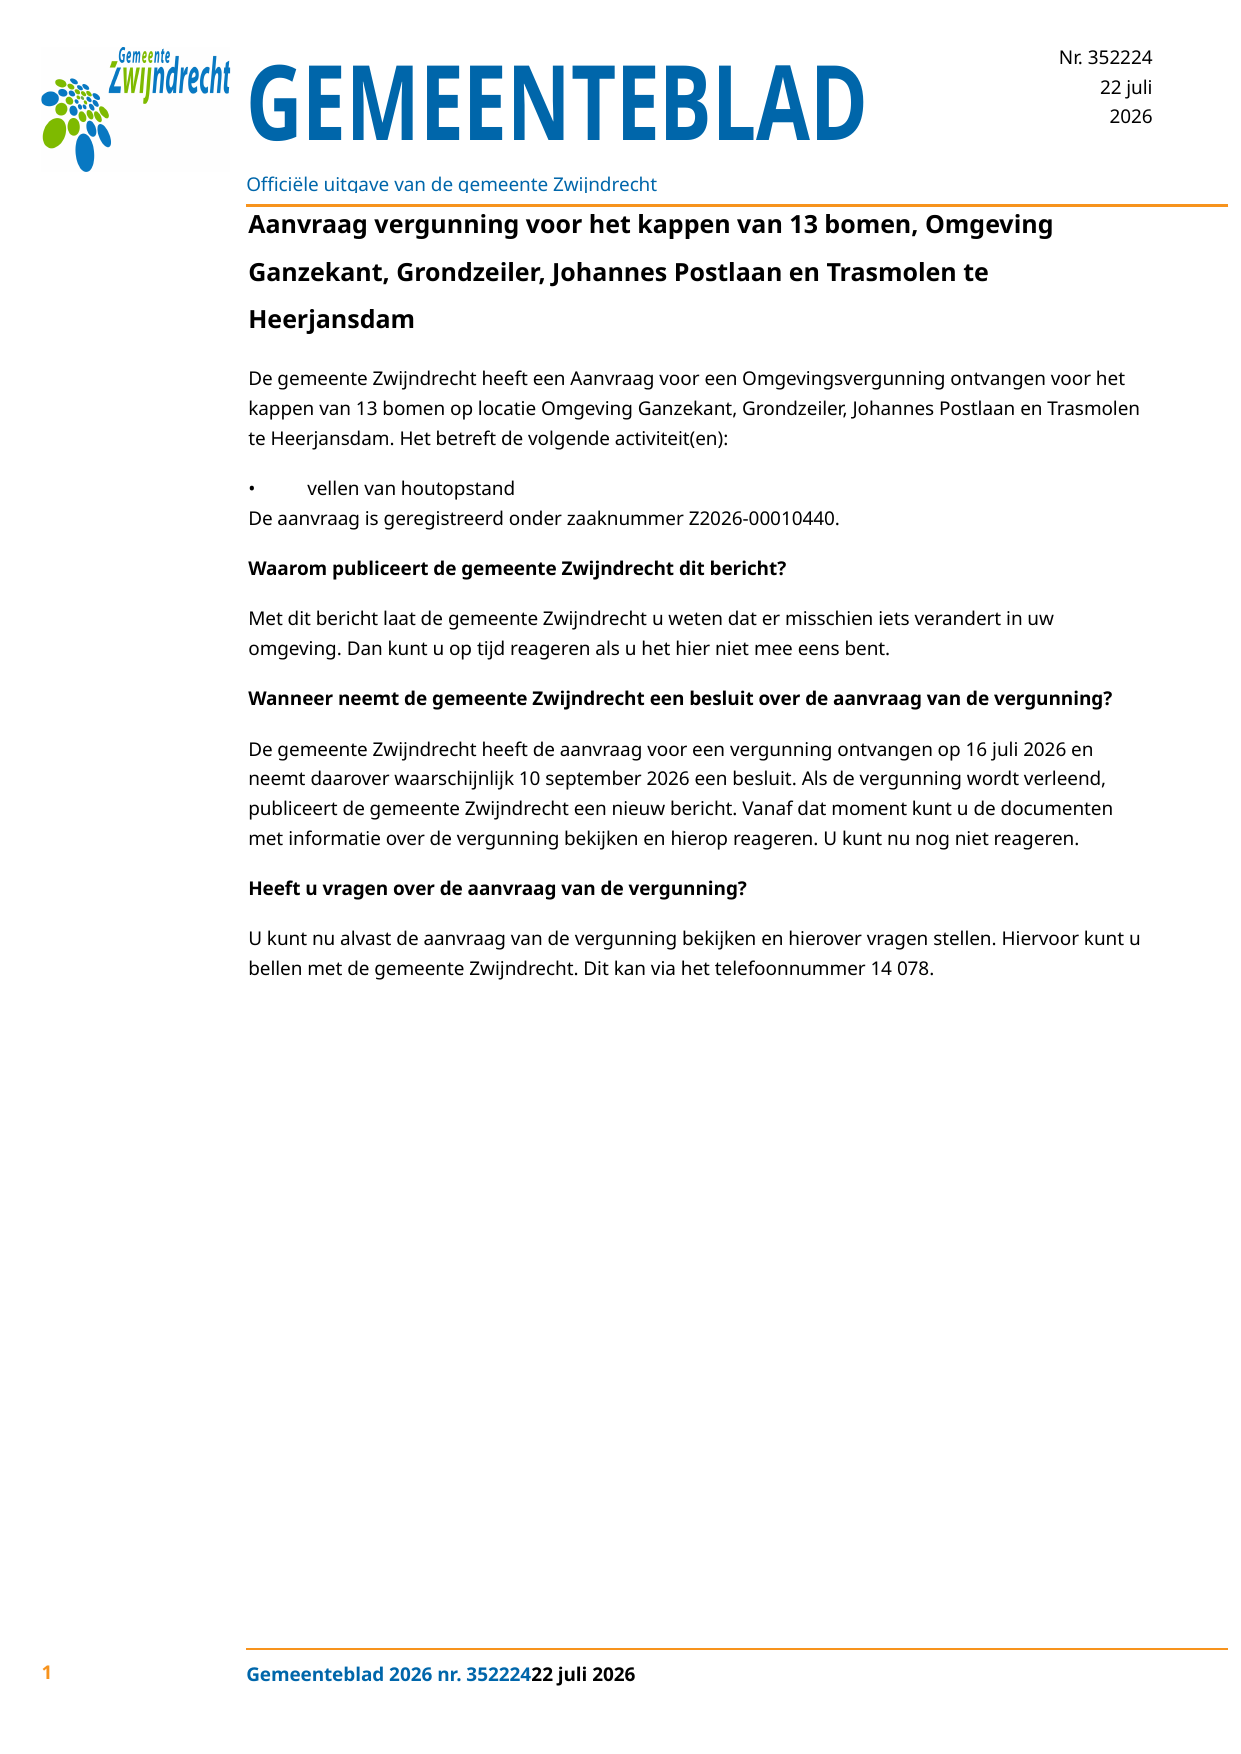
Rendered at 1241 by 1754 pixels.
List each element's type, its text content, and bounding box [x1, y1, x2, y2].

picture [41, 47, 231, 172]
text Wanneer neemt de gemeente Zwijndrecht een besluit over de aanvraag van de vergunning? [248, 686, 1152, 711]
text Met dit bericht laat de gemeente Zwijndrecht u weten dat er misschien iets verandert in uw omgeving. Dan kunt u op tijd reageren als u het hier niet mee eens bent. [248, 606, 1152, 661]
text De aanvraag is geregistreerd onder zaaknummer Z2026-00010440. [248, 505, 1152, 530]
text Aanvraag vergunning voor het kappen van 13 bomen, Omgeving Ganzekant, Grondzeiler, Johannes Postlaan en Trasmolen te Heerjansdam [248, 207, 1152, 336]
text Waarom publiceert de gemeente Zwijndrecht dit bericht? [248, 555, 1152, 581]
text Heeft u vragen over de aanvraag van de vergunning? [248, 875, 1152, 901]
list vellen van houtopstand [248, 475, 1152, 501]
text De gemeente Zwijndrecht heeft een Aanvraag voor een Omgevingsvergunning ontvangen voor het kappen van 13 bomen op locatie Omgeving Ganzekant, Grondzeiler, Johannes Postlaan en Trasmolen te Heerjansdam. Het betreft de volgende activiteit(en): [248, 366, 1152, 450]
text U kunt nu alvast de aanvraag van de vergunning bekijken en hierover vragen stellen. Hiervoor kunt u bellen met de gemeente Zwijndrecht. Dit kan via het telefoonnummer 14 078. [248, 926, 1152, 981]
text De gemeente Zwijndrecht heeft de aanvraag voor een vergunning ontvangen op 16 juli 2026 en neemt daarover waarschijnlijk 10 september 2026 een besluit. Als de vergunning wordt verleend, publiceert de gemeente Zwijndrecht een nieuw bericht. Vanaf dat moment kunt u de documenten met informatie over de vergunning bekijken en hierop reageren. U kunt nu nog niet reageren. [248, 736, 1152, 850]
